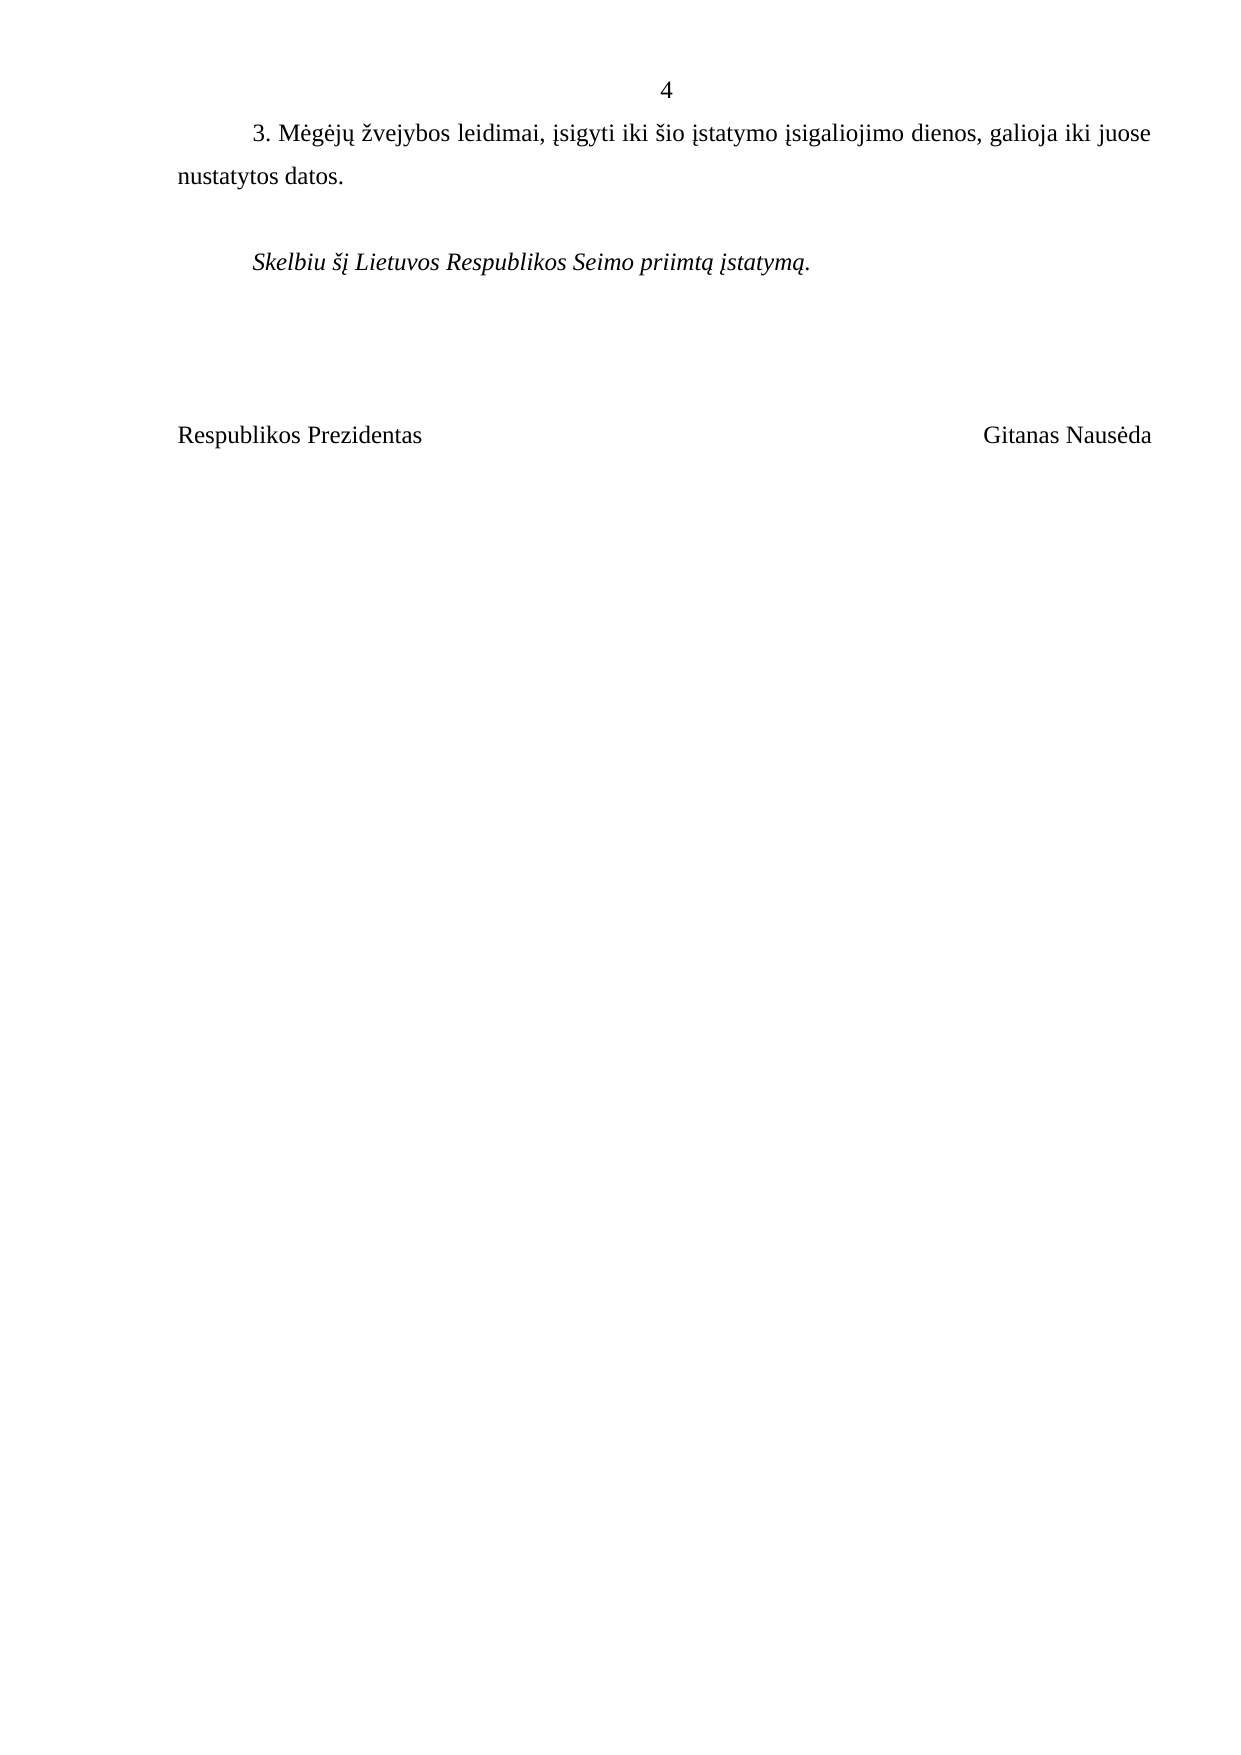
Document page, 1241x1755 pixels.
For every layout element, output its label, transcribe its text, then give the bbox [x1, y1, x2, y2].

text 3. Mėgėjų žvejybos leidimai, įsigyti iki šio įstatymo įsigaliojimo dienos, galioja iki juose nustatytos datos. [177, 118, 1152, 190]
text Skelbiu šį Lietuvos Respublikos Seimo priimtą įstatymą. [177, 247, 1152, 276]
text Respublikos Prezidentas Gitanas Nausėda [177, 420, 1152, 449]
